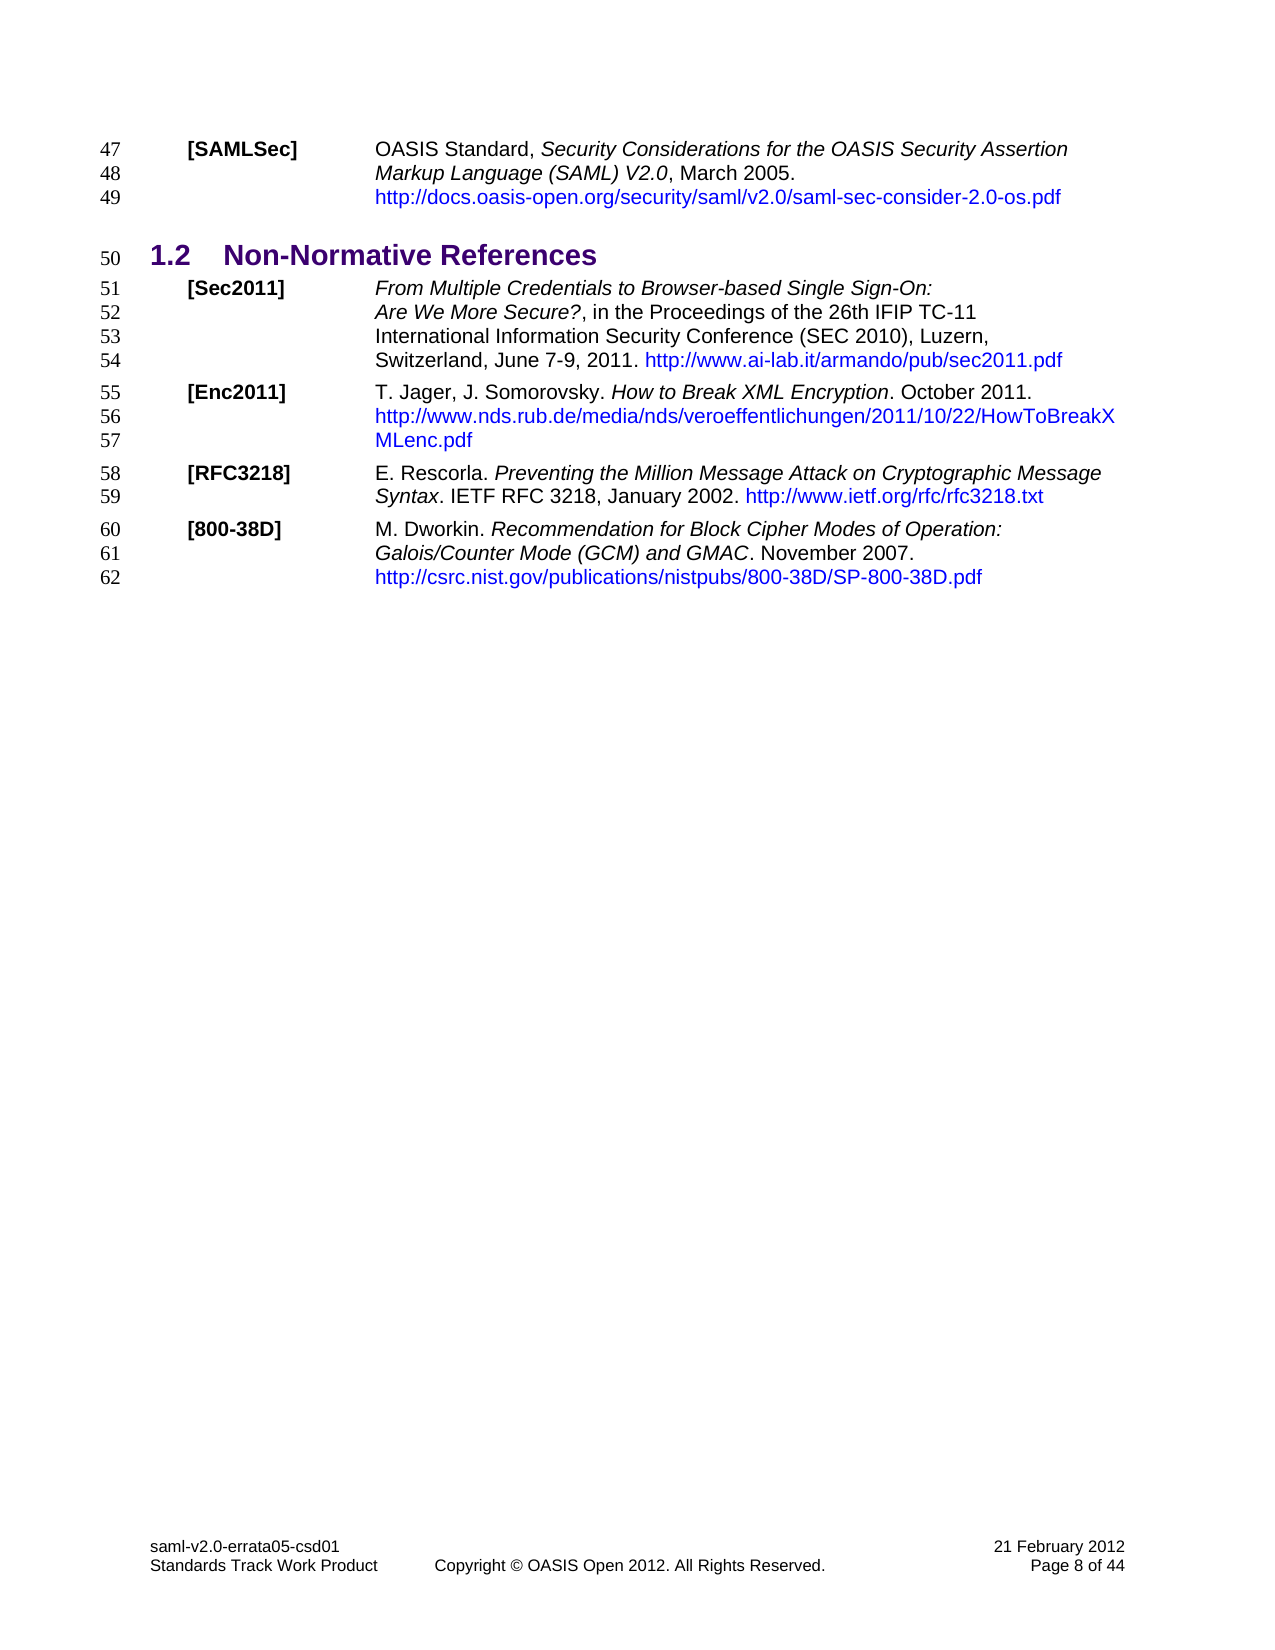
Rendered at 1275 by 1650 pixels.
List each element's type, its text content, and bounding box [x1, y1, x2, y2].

text [Enc2011] T. Jager, J. Somorovsky. How to Break XML Encryption. October 2011. http://www.nds.rub.de/media/nds/veroeffentlichungen/2011/10/22/HowToBreakXMLenc.pdf [187, 380, 1125, 452]
text [SAMLSec] OASIS Standard, Security Considerations for the OASIS Security Assertion Markup Language (SAML) V2.0, March 2005. http://docs.oasis-open.org/security/saml/v2.0/saml-sec-consider-2.0-os.pdf [187, 137, 1125, 209]
text [Sec2011] From Multiple Credentials to Browser-based Single Sign-On: Are We More Secure?, in the Proceedings of the 26th IFIP TC-11 International Information Security Conference (SEC 2010), Luzern, Switzerland, June 7-9, 2011. http://www.ai-lab.it/armando/pub/sec2011.pdf [187, 276, 1125, 372]
text [800-38D] M. Dworkin. Recommendation for Block Cipher Modes of Operation: Galois/Counter Mode (GCM) and GMAC. November 2007. http://csrc.nist.gov/publications/nistpubs/800-38D/SP-800-38D.pdf [187, 517, 1125, 588]
subtitle Non-Normative References [150, 238, 1125, 272]
text [RFC3218] E. Rescorla. Preventing the Million Message Attack on Cryptographic Message Syntax. IETF RFC 3218, January 2002. http://www.ietf.org/rfc/rfc3218.txt [187, 460, 1125, 508]
